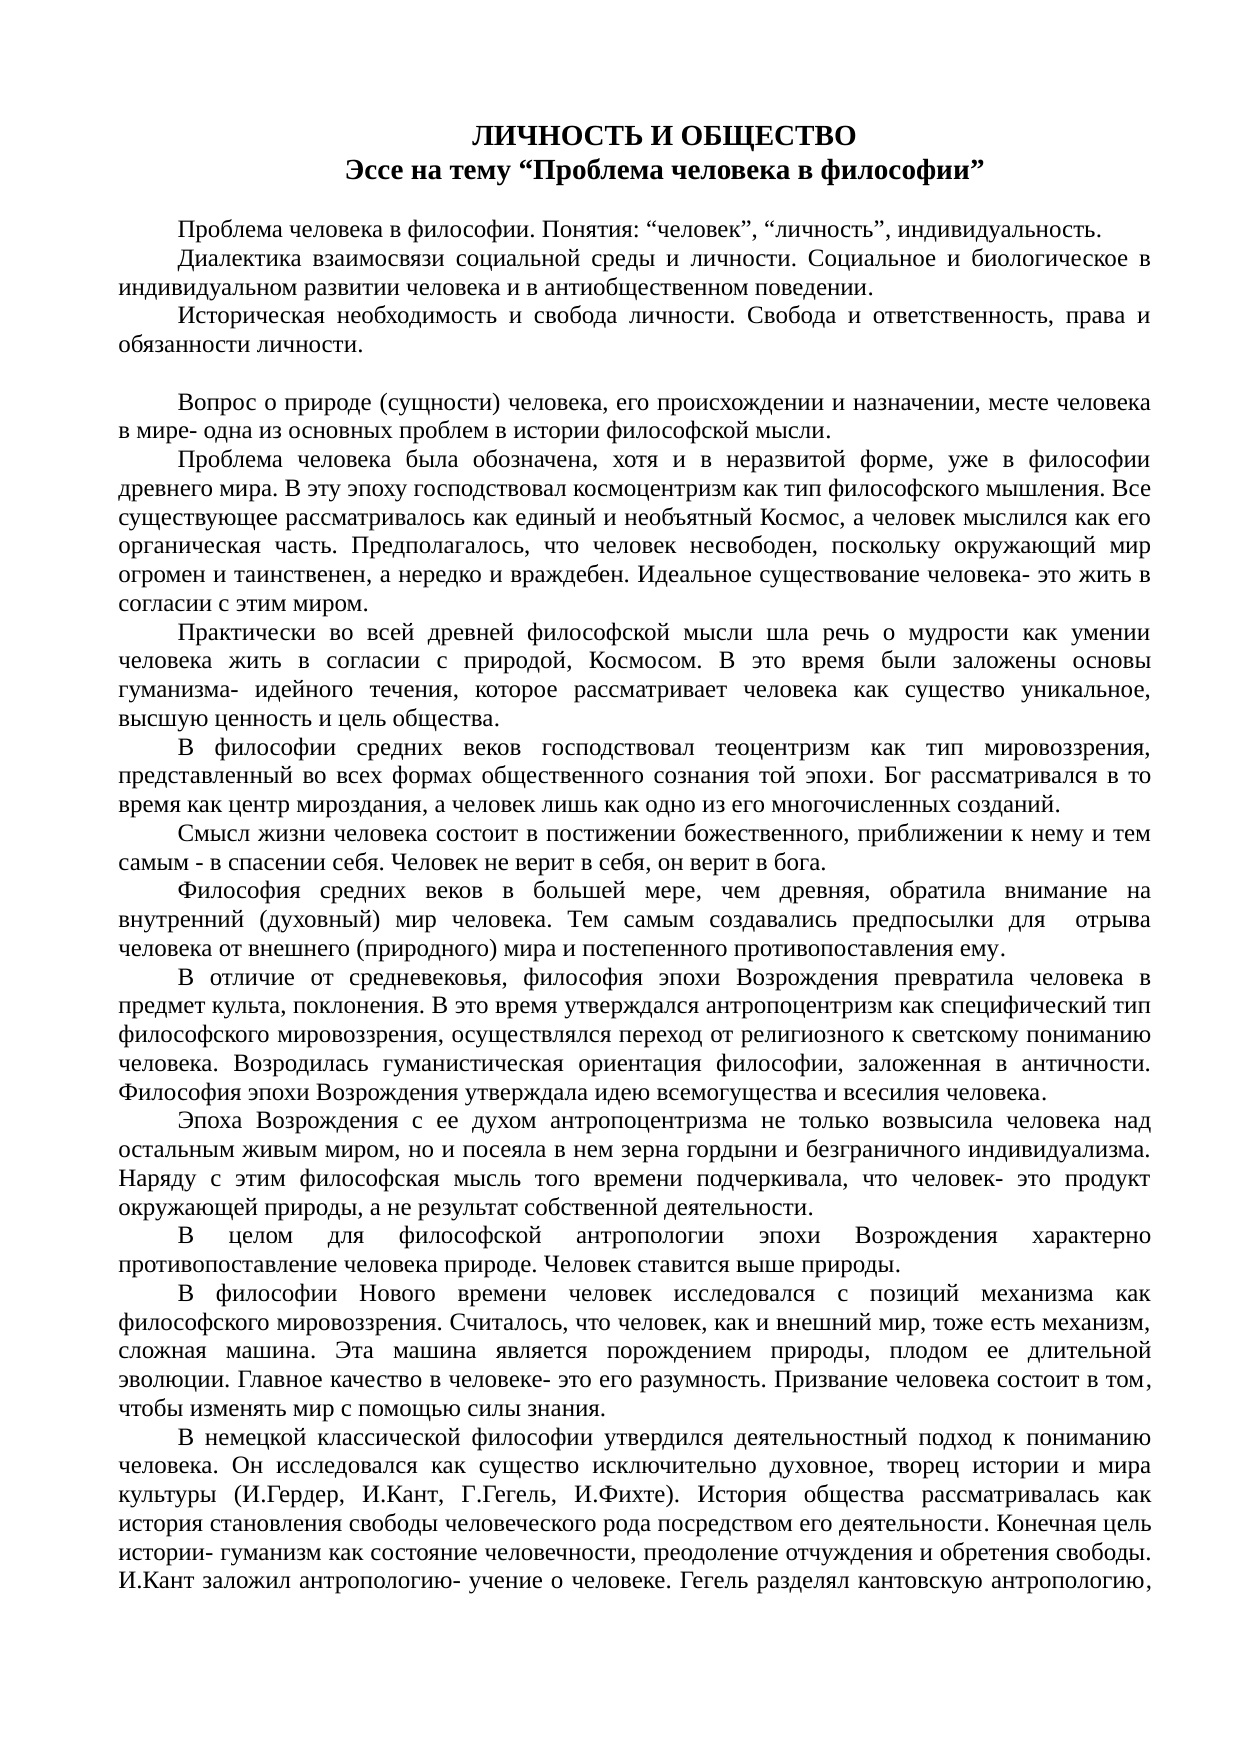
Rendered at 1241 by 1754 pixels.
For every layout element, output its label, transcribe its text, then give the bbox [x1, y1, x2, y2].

text В философии Нового времени человек исследовался с позиций механизма как философского мировоззрения. Считалось, что человек, как и внешний мир, тоже есть механизм, сложная машина. Эта машина является порождением природы, плодом ее длительной эволюции. Главное качество в человеке- это его разумность. Призвание человека состоит в том, чтобы изменять мир с помощью силы знания. [118, 1278, 1152, 1422]
text В целом для философской антропологии эпохи Возрождения характерно противопоставление человека природе. Человек ставится выше природы. [118, 1220, 1152, 1278]
text Эссе на тему “Проблема человека в философии” [118, 152, 1152, 185]
text ЛИЧНОСТЬ И ОБЩЕСТВО [118, 118, 1152, 152]
text Проблема человека была обозначена, хотя и в неразвитой форме, уже в философии древнего мира. В эту эпоху господствовал космоцентризм как тип философского мышления. Все существующее рассматривалось как единый и необъятный Космос, а человек мыслился как его органическая часть. Предполагалось, что человек несвободен, поскольку окружающий мир огромен и таинственен, а нередко и враждебен. Идеальное существование человека- это жить в согласии с этим миром. [118, 444, 1152, 617]
text Проблема человека в философии. Понятия: “человек”, “личность”, индивидуальность. [118, 214, 1152, 243]
text В немецкой классической философии утвердился деятельностный подход к пониманию человека. Он исследовался как существо исключительно духовное, творец истории и мира культуры (И.Гердер, И.Кант, Г.Гегель, И.Фихте). История общества рассматривалась как история становления свободы человеческого рода посредством его деятельности. Конечная цель истории- гуманизм как состояние человечности, преодоление отчуждения и обретения свободы. И.Кант заложил антропологию- учение о человеке. Гегель разделял кантовскую антропологию, [118, 1422, 1152, 1594]
text В отличие от средневековья, философия эпохи Возрождения превратила человека в предмет культа, поклонения. В это время утверждался антропоцентризм как специфический тип философского мировоззрения, осуществлялся переход от религиозного к светскому пониманию человека. Возродилась гуманистическая ориентация философии, заложенная в античности. Философия эпохи Возрождения утверждала идею всемогущества и всесилия человека. [118, 962, 1152, 1105]
text Эпоха Возрождения с ее духом антропоцентризма не только возвысила человека над остальным живым миром, но и посеяла в нем зерна гордыни и безграничного индивидуализма. Наряду с этим философская мысль того времени подчеркивала, что человек- это продукт окружающей природы, а не результат собственной деятельности. [118, 1105, 1152, 1220]
text Философия средних веков в большей мере, чем древняя, обратила внимание на внутренний (духовный) мир человека. Тем самым создавались предпосылки для отрыва человека от внешнего (природного) мира и постепенного противопоставления ему. [118, 875, 1152, 962]
text Историческая необходимость и свобода личности. Свобода и ответственность, права и обязанности личности. [118, 300, 1152, 358]
text Диалектика взаимосвязи социальной среды и личности. Социальное и биологическое в индивидуальном развитии человека и в антиобщественном поведении. [118, 243, 1152, 300]
text Смысл жизни человека состоит в постижении божественного, приближении к нему и тем самым - в спасении себя. Человек не верит в себя, он верит в бога. [118, 818, 1152, 875]
text В философии средних веков господствовал теоцентризм как тип мировоззрения, представленный во всех формах общественного сознания той эпохи. Бог рассматривался в то время как центр мироздания, а человек лишь как одно из его многочисленных созданий. [118, 732, 1152, 818]
text Практически во всей древней философской мысли шла речь о мудрости как умении человека жить в согласии с природой, Космосом. В это время были заложены основы гуманизма- идейного течения, которое рассматривает человека как существо уникальное, высшую ценность и цель общества. [118, 617, 1152, 732]
text Вопрос о природе (сущности) человека, его происхождении и назначении, месте человека в мире- одна из основных проблем в истории философской мысли. [118, 387, 1152, 444]
